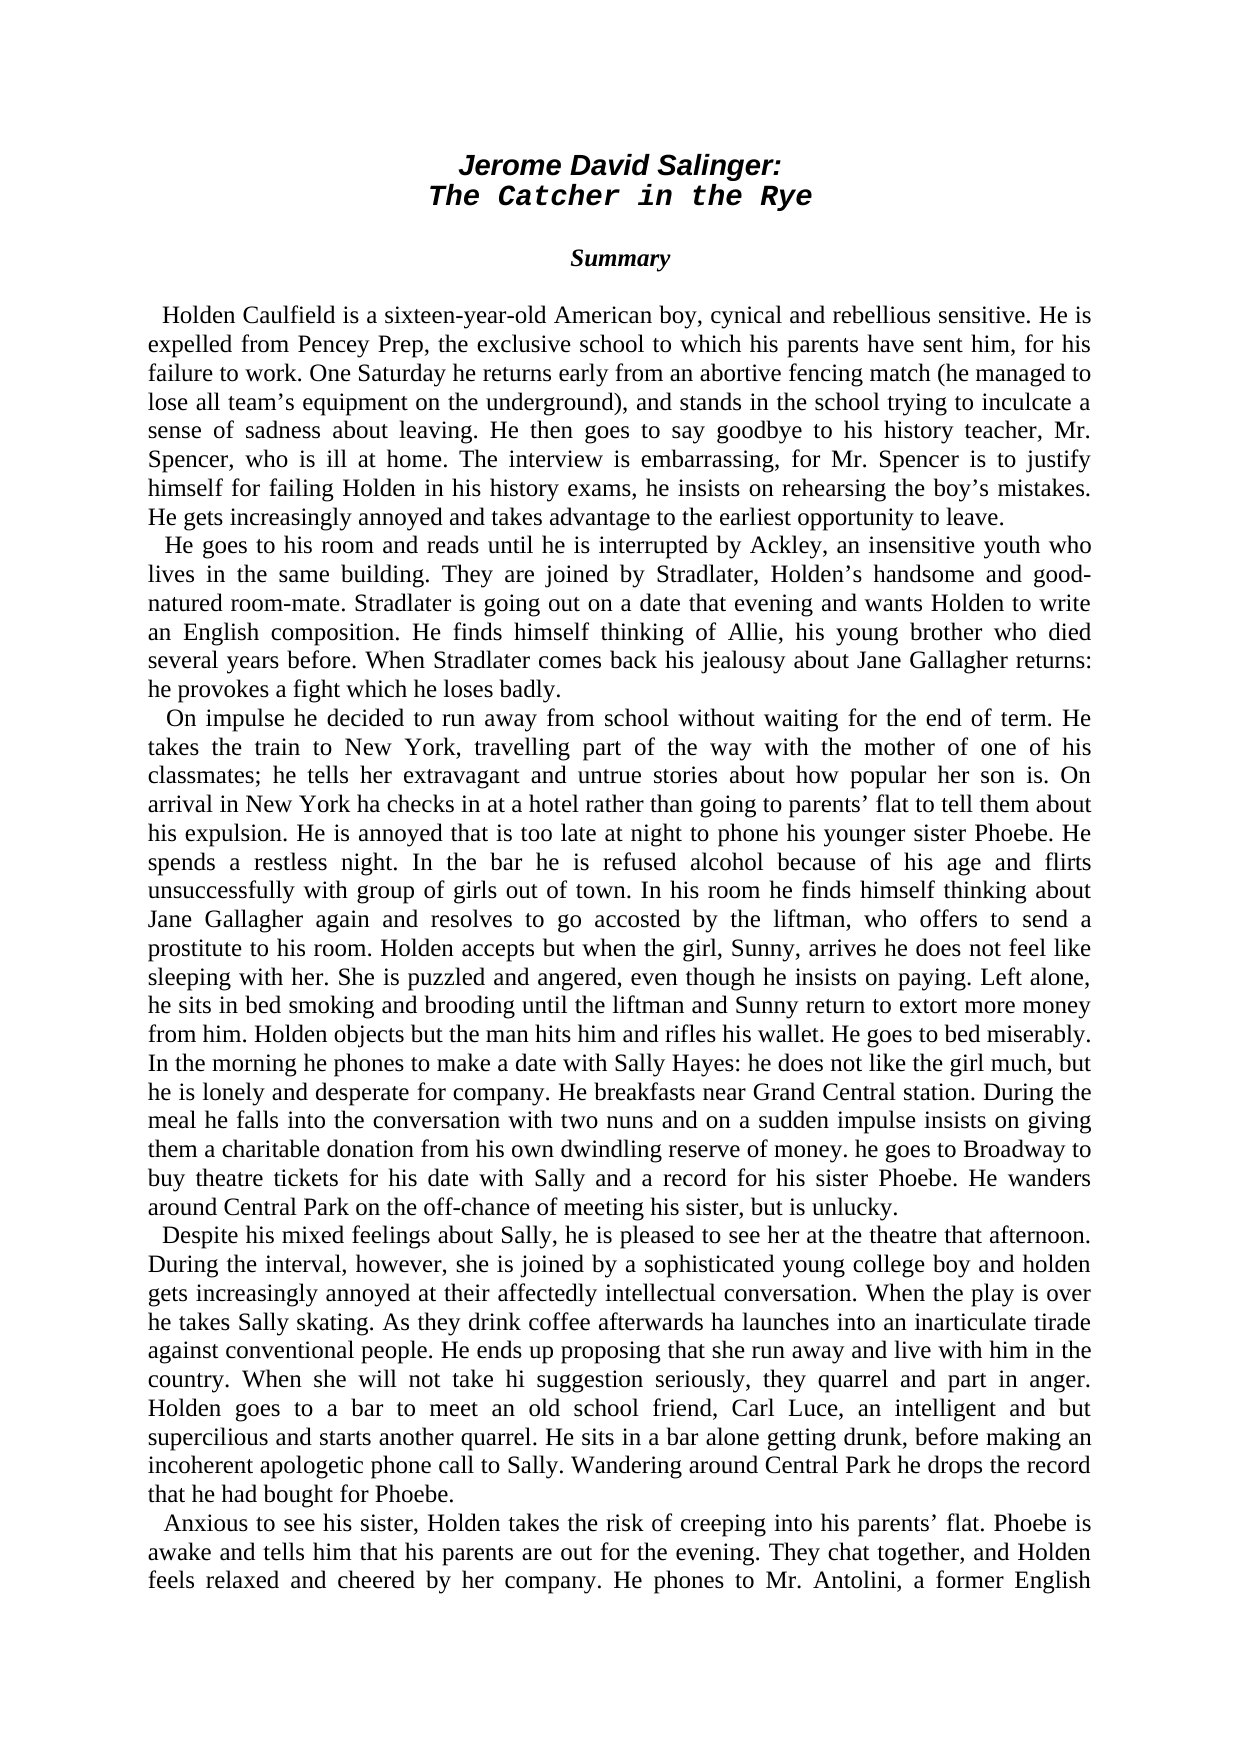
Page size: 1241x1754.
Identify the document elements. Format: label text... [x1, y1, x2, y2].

text Summary [148, 243, 1093, 272]
text The Catcher in the Rye [148, 181, 1093, 214]
text He goes to his room and reads until he is interrupted by Ackley, an insensitive youth who lives in the same building. They are joined by Stradlater, Holden’s handsome and good-natured room-mate. Stradlater is going out on a date that evening and wants Holden to write an English composition. He finds himself thinking of Allie, his young brother who died several years before. When Stradlater comes back his jealousy about Jane Gallagher returns: he provokes a fight which he loses badly. [148, 530, 1093, 703]
text Anxious to see his sister, Holden takes the risk of creeping into his parents’ flat. Phoebe is awake and tells him that his parents are out for the evening. They chat together, and Holden feels relaxed and cheered by her company. He phones to Mr. Antolini, a former English [148, 1508, 1093, 1594]
text Holden Caulfield is a sixteen-year-old American boy, cynical and rebellious sensitive. He is expelled from Pencey Prep, the exclusive school to which his parents have sent him, for his failure to work. One Saturday he returns early from an abortive fencing match (he managed to lose all team’s equipment on the underground), and stands in the school trying to inculcate a sense of sadness about leaving. He then goes to say goodbye to his history teacher, Mr. Spencer, who is ill at home. The interview is embarrassing, for Mr. Spencer is to justify himself for failing Holden in his history exams, he insists on rehearsing the boy’s mistakes. He gets increasingly annoyed and takes advantage to the earliest opportunity to leave. [148, 300, 1093, 530]
text In the morning he phones to make a date with Sally Hayes: he does not like the girl much, but he is lonely and desperate for company. He breakfasts near Grand Central station. During the meal he falls into the conversation with two nuns and on a sudden impulse insists on giving them a charitable donation from his own dwindling reserve of money. he goes to Broadway to buy theatre tickets for his date with Sally and a record for his sister Phoebe. He wanders around Central Park on the off-chance of meeting his sister, but is unlucky. [148, 1048, 1093, 1220]
text On impulse he decided to run away from school without waiting for the end of term. He takes the train to New York, travelling part of the way with the mother of one of his classmates; he tells her extravagant and untrue stories about how popular her son is. On arrival in New York ha checks in at a hotel rather than going to parents’ flat to tell them about his expulsion. He is annoyed that is too late at night to phone his younger sister Phoebe. He spends a restless night. In the bar he is refused alcohol because of his age and flirts unsuccessfully with group of girls out of town. In his room he finds himself thinking about Jane Gallagher again and resolves to go accosted by the liftman, who offers to send a prostitute to his room. Holden accepts but when the girl, Sunny, arrives he does not feel like sleeping with her. She is puzzled and angered, even though he insists on paying. Left alone, he sits in bed smoking and brooding until the liftman and Sunny return to extort more money from him. Holden objects but the man hits him and rifles his wallet. He goes to bed miserably. [148, 703, 1093, 1048]
text Jerome David Salinger: [148, 148, 1093, 181]
text Despite his mixed feelings about Sally, he is pleased to see her at the theatre that afternoon. During the interval, however, she is joined by a sophisticated young college boy and holden gets increasingly annoyed at their affectedly intellectual conversation. When the play is over he takes Sally skating. As they drink coffee afterwards ha launches into an inarticulate tirade against conventional people. He ends up proposing that she run away and live with him in the country. When she will not take hi suggestion seriously, they quarrel and part in anger. Holden goes to a bar to meet an old school friend, Carl Luce, an intelligent and but supercilious and starts another quarrel. He sits in a bar alone getting drunk, before making an incoherent apologetic phone call to Sally. Wandering around Central Park he drops the record that he had bought for Phoebe. [148, 1220, 1093, 1508]
